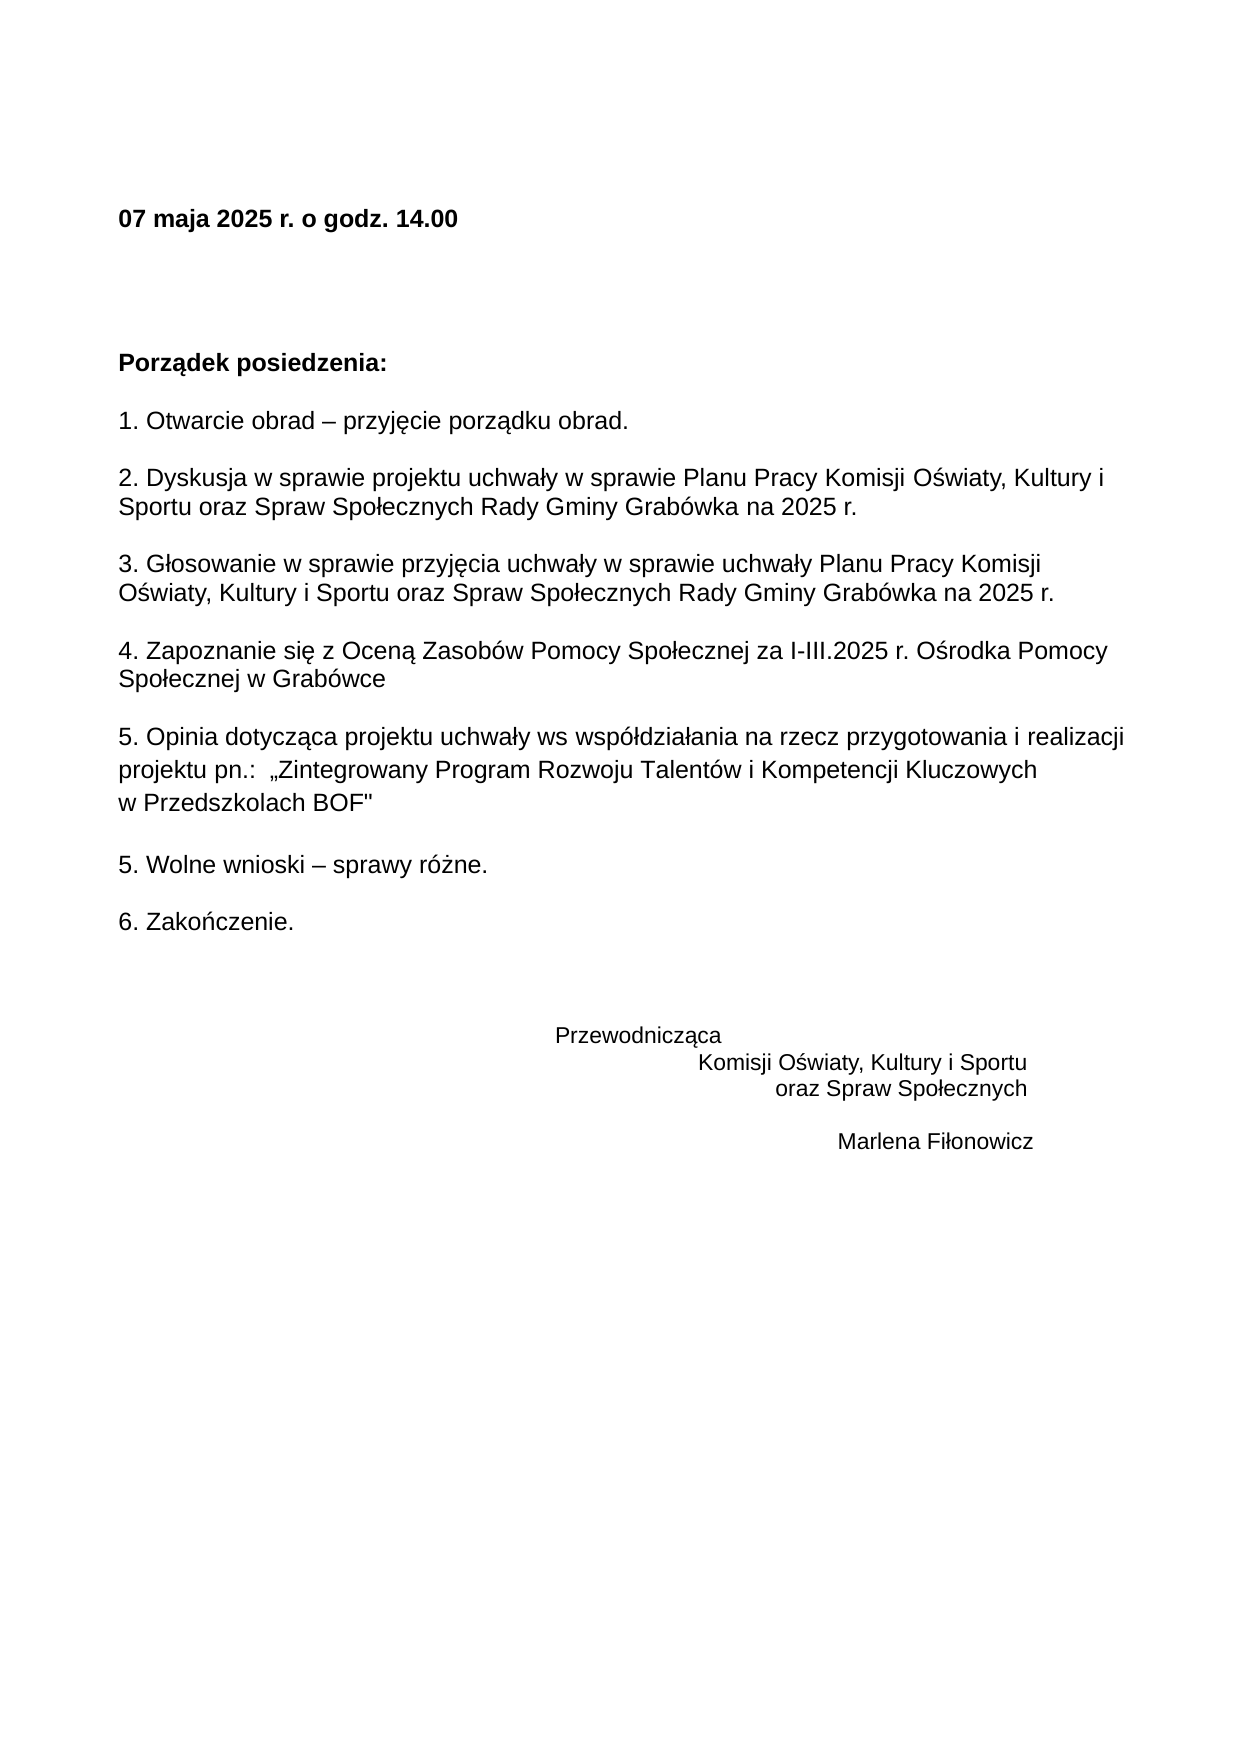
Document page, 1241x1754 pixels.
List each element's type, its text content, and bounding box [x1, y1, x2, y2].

text 5. Wolne wnioski – sprawy różne. [118, 850, 1137, 878]
text 4. Zapoznanie się z Oceną Zasobów Pomocy Społecznej za I-III.2025 r. Ośrodka Pomocy Społecznej w Grabówce [118, 636, 1137, 693]
text oraz Spraw Społecznych [118, 1075, 1034, 1101]
text 6. Zakończenie. [118, 907, 1137, 936]
text 3. Głosowanie w sprawie przyjęcia uchwały w sprawie uchwały Planu Pracy Komisji Oświaty, Kultury i Sportu oraz Spraw Społecznych Rady Gminy Grabówka na 2025 r. [118, 549, 1137, 607]
text 5. Opinia dotycząca projektu uchwały ws współdziałania na rzecz przygotowania i realizacji projektu pn.: „Zintegrowany Program Rozwoju Talentów i Kompetencji Kluczowych w Przedszkolach BOF" [118, 722, 1137, 817]
text 07 maja 2025 r. o godz. 14.00 [118, 204, 1137, 233]
text 1. Otwarcie obrad – przyjęcie porządku obrad. [118, 406, 1137, 434]
text Marlena Fiłonowicz [118, 1128, 1034, 1154]
text Komisji Oświaty, Kultury i Sportu [118, 1048, 1034, 1075]
text Porządek posiedzenia: [118, 348, 1137, 377]
text Przewodnicząca [118, 1022, 1034, 1048]
text 2. Dyskusja w sprawie projektu uchwały w sprawie Planu Pracy Komisji Oświaty, Kultury i Sportu oraz Spraw Społecznych Rady Gminy Grabówka na 2025 r. [118, 463, 1137, 521]
